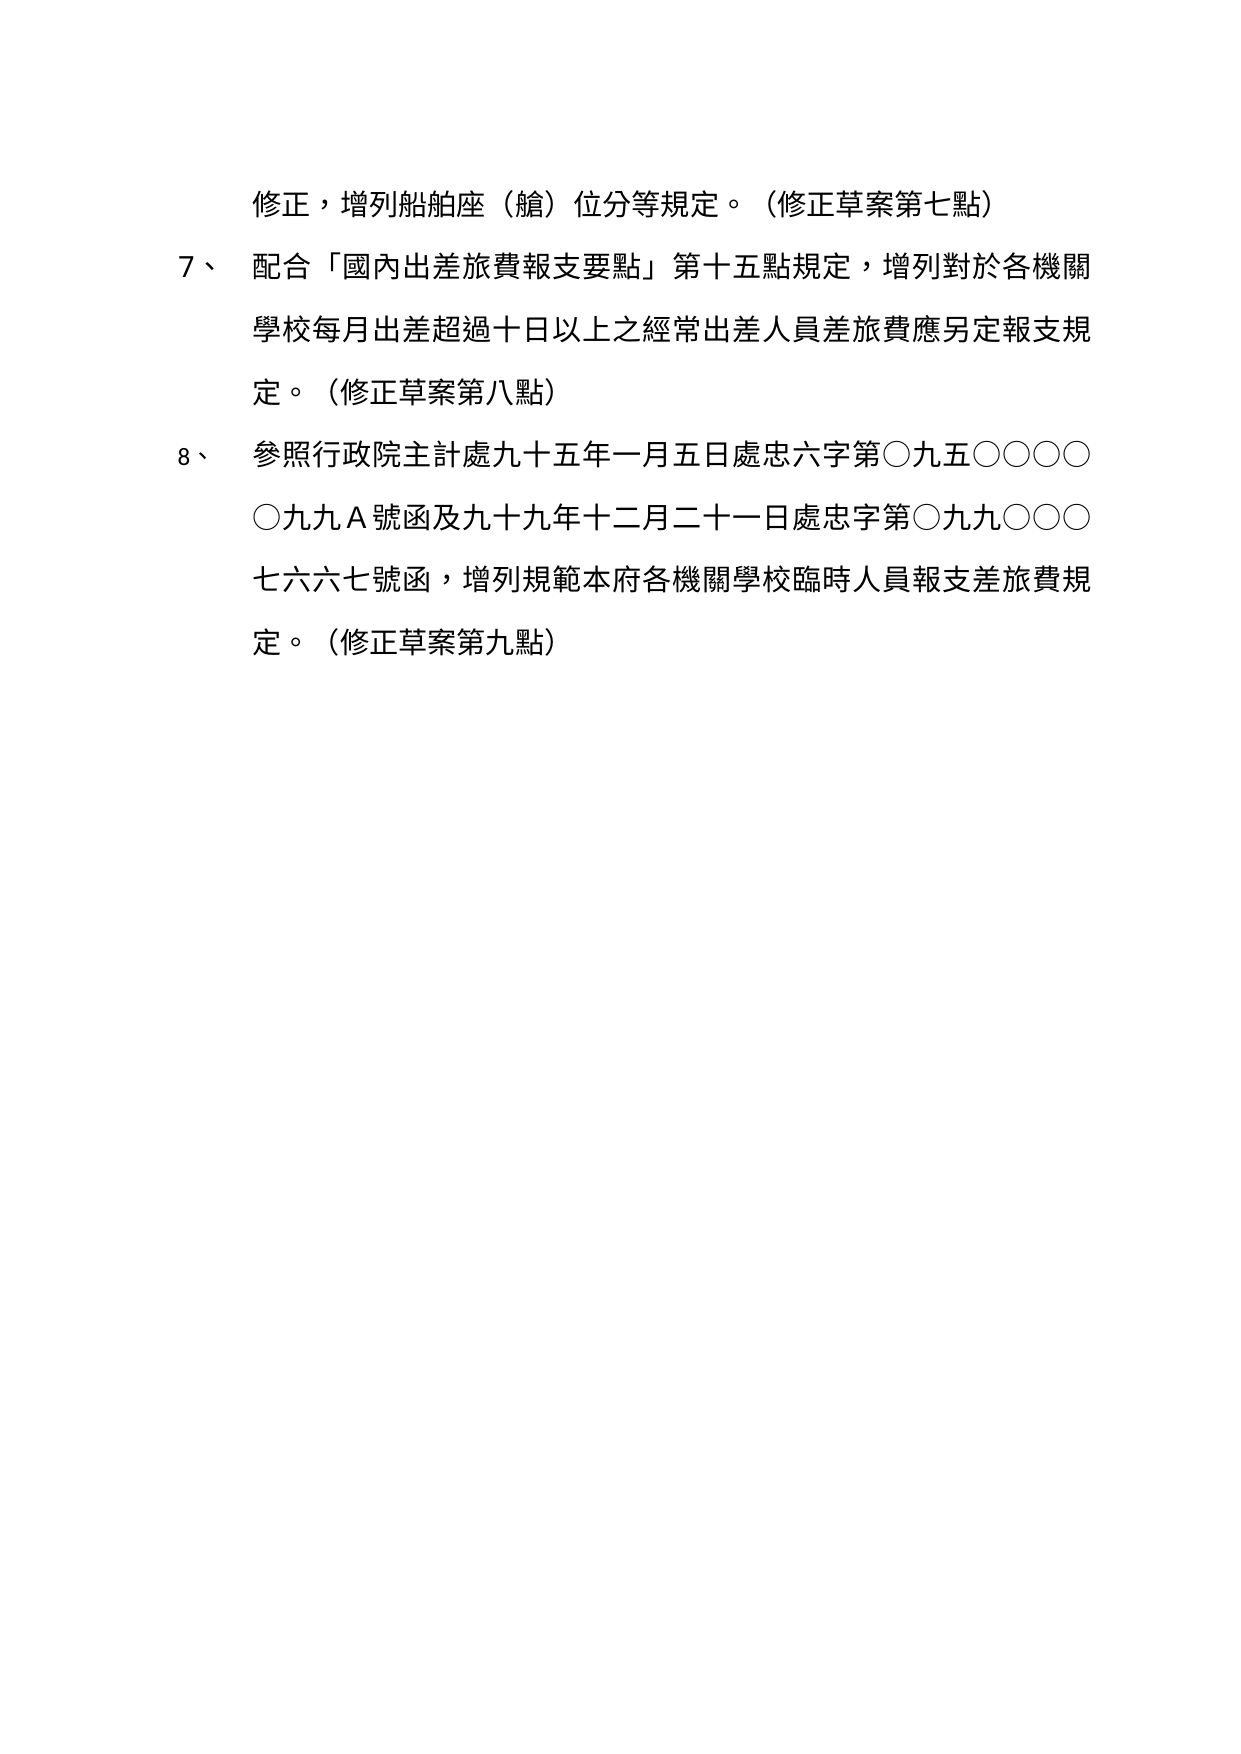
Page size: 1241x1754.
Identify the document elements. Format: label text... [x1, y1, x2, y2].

list 配合「國內出差旅費報支要點」第十五點規定，增列對於各機關學校每月出差超過十日以上之經常出差人員差旅費應另定報支規定。（修正草案第八點） [177, 224, 1092, 411]
list 修正，增列船舶座（艙）位分等規定。（修正草案第七點） [177, 161, 1092, 224]
list 參照行政院主計處九十五年一月五日處忠六字第○九五○○○○○九九Ａ號函及九十九年十二月二十一日處忠字第○九九○○○七六六七號函，增列規範本府各機關學校臨時人員報支差旅費規定。（修正草案第九點） [177, 411, 1092, 661]
